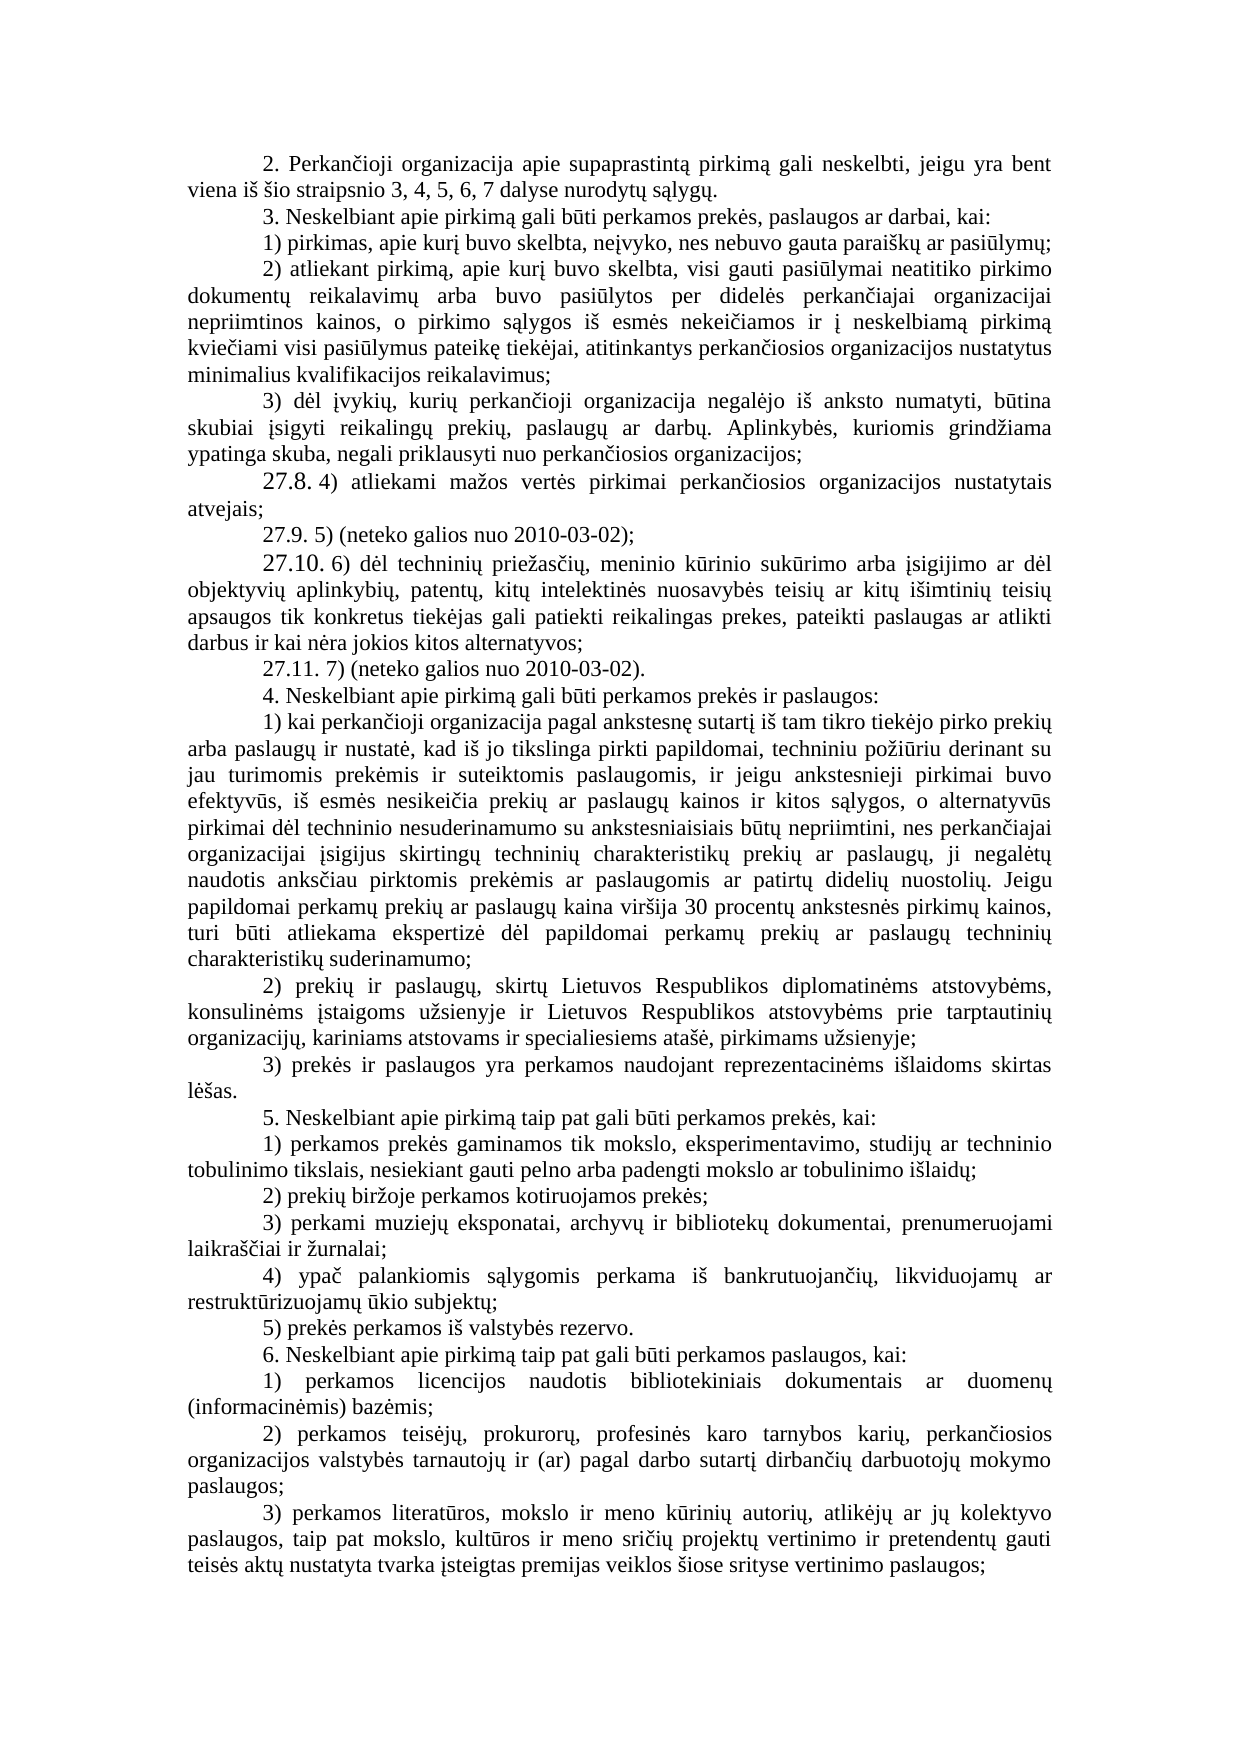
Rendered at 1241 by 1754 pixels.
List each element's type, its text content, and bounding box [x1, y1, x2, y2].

text 6. Neskelbiant apie pirkimą taip pat gali būti perkamos paslaugos, kai: [187, 1341, 1053, 1367]
text 3) perkamos literatūros, mokslo ir meno kūrinių autorių, atlikėjų ar jų kolektyvo paslaugos, taip pat mokslo, kultūros ir meno sričių projektų vertinimo ir pretendentų gauti teisės aktų nustatyta tvarka įsteigtas premijas veiklos šiose srityse vertinimo paslaugos; [187, 1499, 1053, 1578]
subtitle 7) (neteko galios nuo 2010-03-02). [187, 656, 1053, 682]
subtitle 5) (neteko galios nuo 2010-03-02); [187, 521, 1053, 548]
text 4. Neskelbiant apie pirkimą gali būti perkamos prekės ir paslaugos: [187, 682, 1053, 708]
text 1) perkamos prekės gaminamos tik mokslo, eksperimentavimo, studijų ar techninio tobulinimo tikslais, nesiekiant gauti pelno arba padengti mokslo ar tobulinimo išlaidų; [187, 1130, 1053, 1183]
text 2) atliekant pirkimą, apie kurį buvo skelbta, visi gauti pasiūlymai neatitiko pirkimo dokumentų reikalavimų arba buvo pasiūlytos per didelės perkančiajai organizacijai nepriimtinos kainos, o pirkimo sąlygos iš esmės nekeičiamos ir į neskelbiamą pirkimą kviečiami visi pasiūlymus pateikę tiekėjai, atitinkantys perkančiosios organizacijos nustatytus minimalius kvalifikacijos reikalavimus; [187, 255, 1053, 387]
subtitle 4) atliekami mažos vertės pirkimai perkančiosios organizacijos nustatytais atvejais; [187, 466, 1053, 521]
text 1) perkamos licencijos naudotis bibliotekiniais dokumentais ar duomenų (informacinėmis) bazėmis; [187, 1367, 1053, 1420]
text 5) prekės perkamos iš valstybės rezervo. [187, 1314, 1053, 1341]
text 3. Neskelbiant apie pirkimą gali būti perkamos prekės, paslaugos ar darbai, kai: [187, 203, 1053, 229]
text 1) pirkimas, apie kurį buvo skelbta, neįvyko, nes nebuvo gauta paraiškų ar pasiūlymų; [187, 229, 1053, 255]
text 2) perkamos teisėjų, prokurorų, profesinės karo tarnybos karių, perkančiosios organizacijos valstybės tarnautojų ir (ar) pagal darbo sutartį dirbančių darbuotojų mokymo paslaugos; [187, 1420, 1053, 1499]
text 2) prekių ir paslaugų, skirtų Lietuvos Respublikos diplomatinėms atstovybėms, konsulinėms įstaigoms užsienyje ir Lietuvos Respublikos atstovybėms prie tarptautinių organizacijų, kariniams atstovams ir specialiesiems atašė, pirkimams užsienyje; [187, 972, 1053, 1051]
text 5. Neskelbiant apie pirkimą taip pat gali būti perkamos prekės, kai: [187, 1103, 1053, 1130]
text 2) prekių biržoje perkamos kotiruojamos prekės; [187, 1183, 1053, 1209]
text 3) perkami muziejų eksponatai, archyvų ir bibliotekų dokumentai, prenumeruojami laikraščiai ir žurnalai; [187, 1209, 1053, 1262]
text 4) ypač palankiomis sąlygomis perkama iš bankrutuojančių, likviduojamų ar restruktūrizuojamų ūkio subjektų; [187, 1262, 1053, 1314]
text 3) prekės ir paslaugos yra perkamos naudojant reprezentacinėms išlaidoms skirtas lėšas. [187, 1051, 1053, 1103]
text 3) dėl įvykių, kurių perkančioji organizacija negalėjo iš anksto numatyti, būtina skubiai įsigyti reikalingų prekių, paslaugų ar darbų. Aplinkybės, kuriomis grindžiama ypatinga skuba, negali priklausyti nuo perkančiosios organizacijos; [187, 387, 1053, 466]
text 1) kai perkančioji organizacija pagal ankstesnę sutartį iš tam tikro tiekėjo pirko prekių arba paslaugų ir nustatė, kad iš jo tikslinga pirkti papildomai, techniniu požiūriu derinant su jau turimomis prekėmis ir suteiktomis paslaugomis, ir jeigu ankstesnieji pirkimai buvo efektyvūs, iš esmės nesikeičia prekių ar paslaugų kainos ir kitos sąlygos, o alternatyvūs pirkimai dėl techninio nesuderinamumo su ankstesniaisiais būtų nepriimtini, nes perkančiajai organizacijai įsigijus skirtingų techninių charakteristikų prekių ar paslaugų, ji negalėtų naudotis anksčiau pirktomis prekėmis ar paslaugomis ar patirtų didelių nuostolių. Jeigu papildomai perkamų prekių ar paslaugų kaina viršija 30 procentų ankstesnės pirkimų kainos, turi būti atliekama ekspertizė dėl papildomai perkamų prekių ar paslaugų techninių charakteristikų suderinamumo; [187, 708, 1053, 972]
text 2. Perkančioji organizacija apie supaprastintą pirkimą gali neskelbti, jeigu yra bent viena iš šio straipsnio 3, 4, 5, 6, 7 dalyse nurodytų sąlygų. [187, 150, 1053, 203]
subtitle 6) dėl techninių priežasčių, meninio kūrinio sukūrimo arba įsigijimo ar dėl objektyvių aplinkybių, patentų, kitų intelektinės nuosavybės teisių ar kitų išimtinių teisių apsaugos tik konkretus tiekėjas gali patiekti reikalingas prekes, pateikti paslaugas ar atlikti darbus ir kai nėra jokios kitos alternatyvos; [187, 548, 1053, 656]
